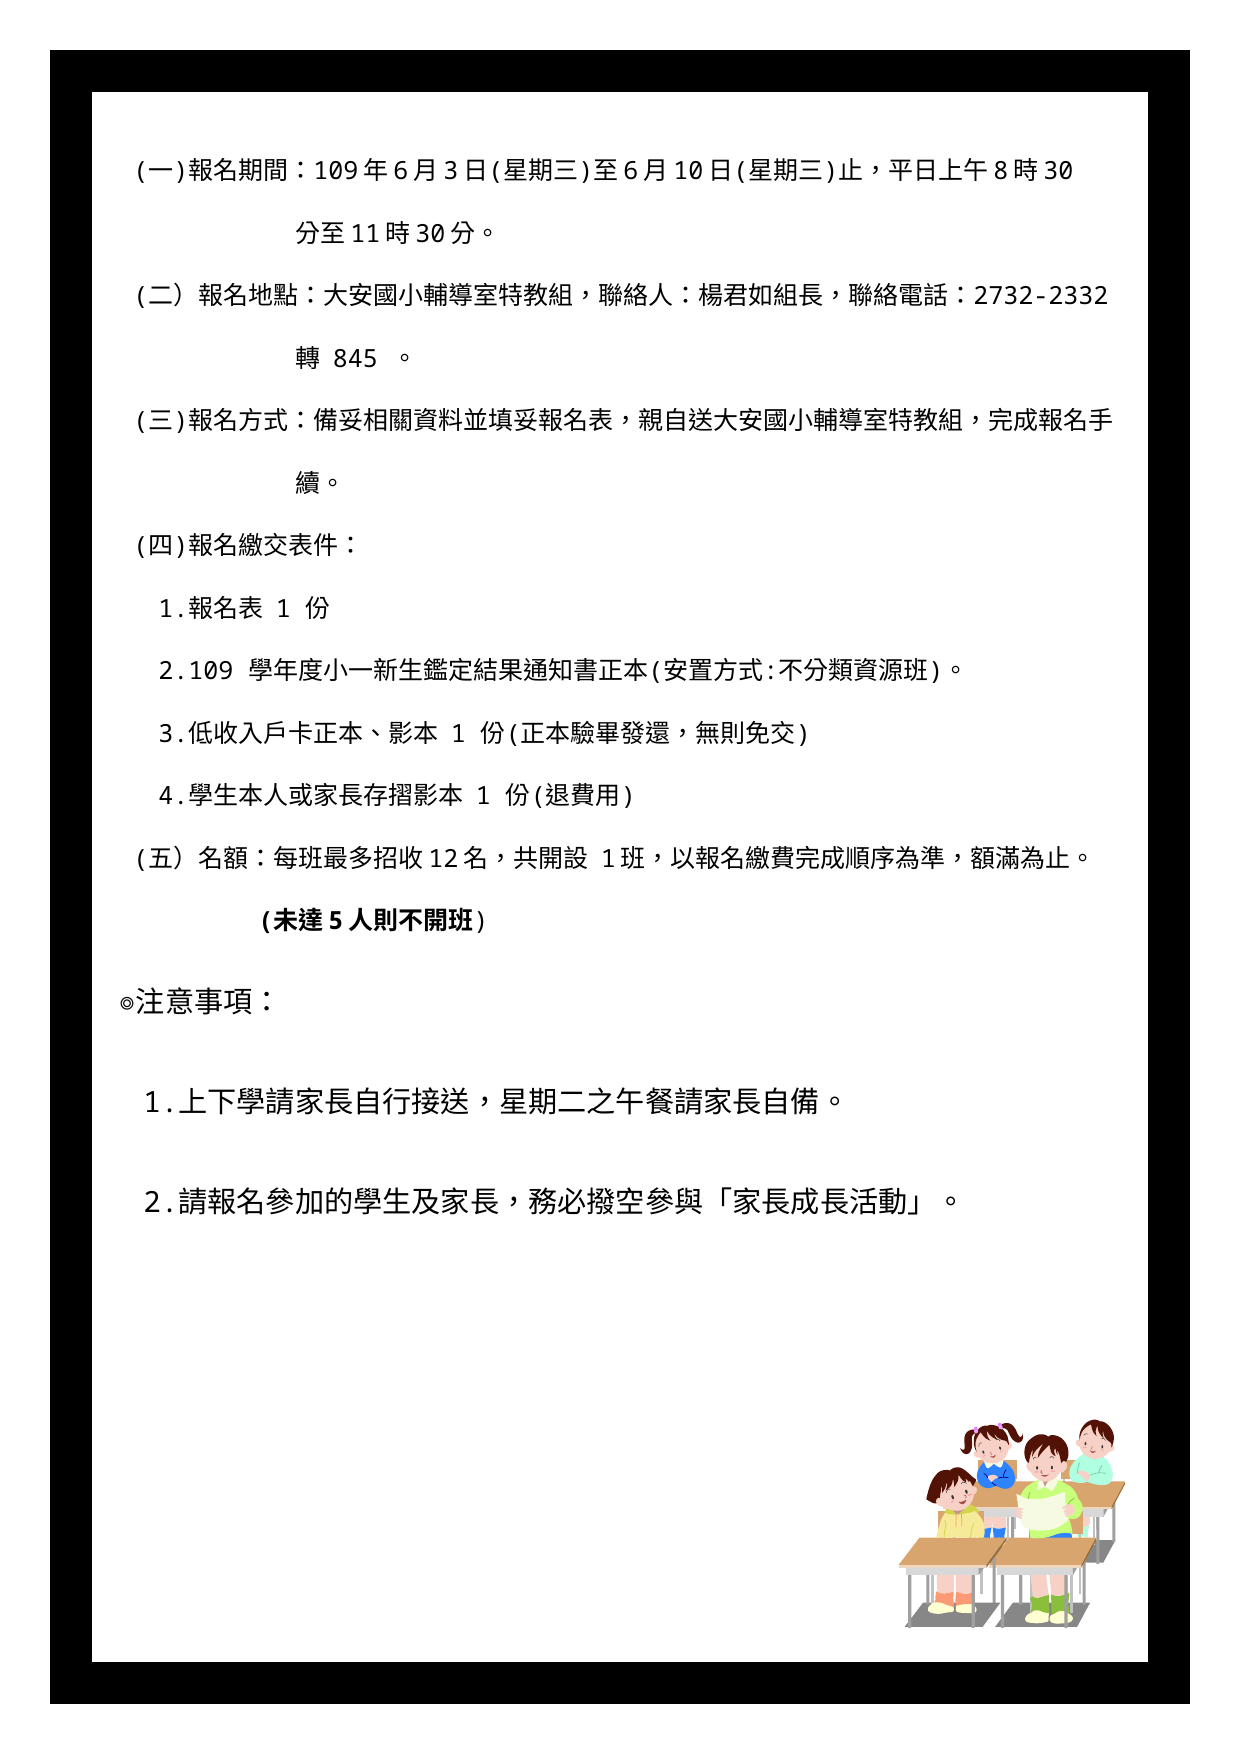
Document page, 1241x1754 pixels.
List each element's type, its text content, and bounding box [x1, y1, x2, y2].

text (四)報名繳交表件： [133, 502, 1122, 564]
text 3.低收入戶卡正本、影本 1 份(正本驗畢發還，無則免交) [158, 689, 1122, 752]
text 1.報名表 1 份 [158, 564, 1122, 627]
text 2.109 學年度小一新生鑑定結果通知書正本(安置方式:不分類資源班)。 [158, 627, 1122, 689]
text 4.學生本人或家長存摺影本 1 份(退費用) [158, 752, 1122, 814]
text (未達5人則不開班) [258, 877, 1122, 939]
text ◎注意事項： [118, 958, 1122, 1021]
text 2.請報名參加的學生及家長，務必撥空參與「家長成長活動」。 [143, 1158, 1122, 1221]
text (五）名額：每班最多招收12名，共開設 1班，以報名繳費完成順序為準，額滿為止。 [133, 814, 1122, 877]
text 1.上下學請家長自行接送，星期二之午餐請家長自備。 [143, 1058, 1122, 1121]
text (一)報名期間：109年6月3日(星期三)至6月10日(星期三)止，平日上午8時30分至11時30分。 [133, 127, 1093, 252]
text (二）報名地點：大安國小輔導室特教組，聯絡人：楊君如組長，聯絡電話：2732-2332 轉 845 。 [133, 252, 1122, 377]
text (三)報名方式：備妥相關資料並填妥報名表，親自送大安國小輔導室特教組，完成報名手續。 [133, 377, 1122, 502]
